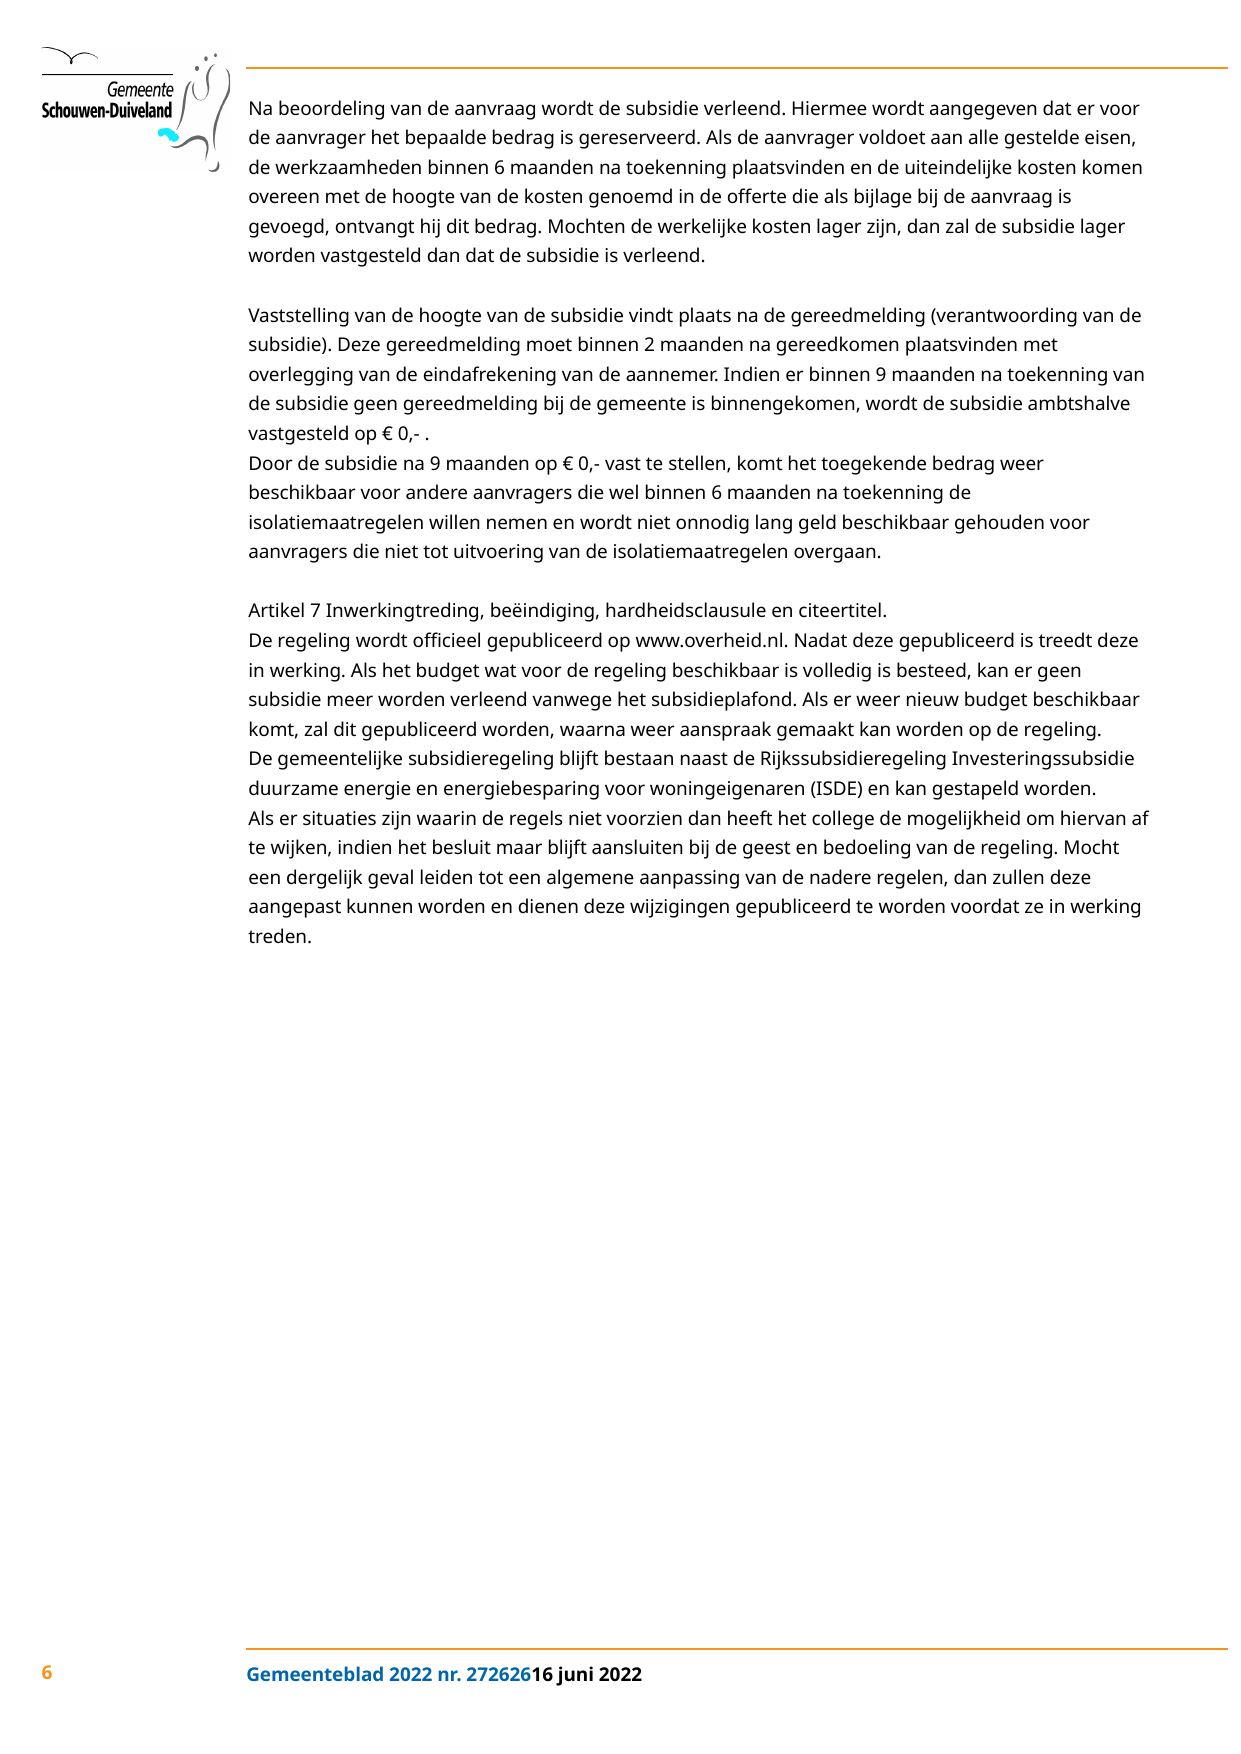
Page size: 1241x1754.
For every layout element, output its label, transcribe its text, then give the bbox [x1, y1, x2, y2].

text De gemeentelijke subsidieregeling blijft bestaan naast de Rijkssubsidieregeling Investeringssubsidie duurzame energie en energiebesparing voor woningeigenaren (ISDE) en kan gestapeld worden. [248, 746, 1152, 801]
text Als er situaties zijn waarin de regels niet voorzien dan heeft het college de mogelijkheid om hiervan af te wijken, indien het besluit maar blijft aansluiten bij de geest en bedoeling van de regeling. Mocht een dergelijk geval leiden tot een algemene aanpassing van de nadere regelen, dan zullen deze aangepast kunnen worden en dienen deze wijzigingen gepubliceerd te worden voordat ze in werking treden. [248, 805, 1152, 949]
text De regeling wordt officieel gepubliceerd op www.overheid.nl. Nadat deze gepubliceerd is treedt deze in werking. Als het budget wat voor de regeling beschikbaar is volledig is besteed, kan er geen subsidie meer worden verleend vanwege het subsidieplafond. Als er weer nieuw budget beschikbaar komt, zal dit gepubliceerd worden, waarna weer aanspraak gemaakt kan worden op de regeling. [248, 627, 1152, 742]
text Door de subsidie na 9 maanden op € 0,- vast te stellen, komt het toegekende bedrag weer beschikbaar voor andere aanvragers die wel binnen 6 maanden na toekenning de isolatiemaatregelen willen nemen en wordt niet onnodig lang geld beschikbaar gehouden voor aanvragers die niet tot uitvoering van de isolatiemaatregelen overgaan. [248, 450, 1152, 564]
picture [41, 47, 231, 172]
text Na beoordeling van de aanvraag wordt de subsidie verleend. Hiermee wordt aangegeven dat er voor de aanvrager het bepaalde bedrag is gereserveerd. Als de aanvrager voldoet aan alle gestelde eisen, de werkzaamheden binnen 6 maanden na toekenning plaatsvinden en de uiteindelijke kosten komen overeen met de hoogte van de kosten genoemd in de offerte die als bijlage bij de aanvraag is gevoegd, ontvangt hij dit bedrag. Mochten de werkelijke kosten lager zijn, dan zal de subsidie lager worden vastgesteld dan dat de subsidie is verleend. [248, 95, 1152, 268]
text Vaststelling van de hoogte van de subsidie vindt plaats na de gereedmelding (verantwoording van de subsidie). Deze gereedmelding moet binnen 2 maanden na gereedkomen plaatsvinden met overlegging van de eindafrekening van de aannemer. Indien er binnen 9 maanden na toekenning van de subsidie geen gereedmelding bij de gemeente is binnengekomen, wordt de subsidie ambtshalve vastgesteld op € 0,- . [248, 302, 1152, 446]
text Artikel 7 Inwerkingtreding, beëindiging, hardheidsclausule en citeertitel. [248, 598, 1152, 623]
